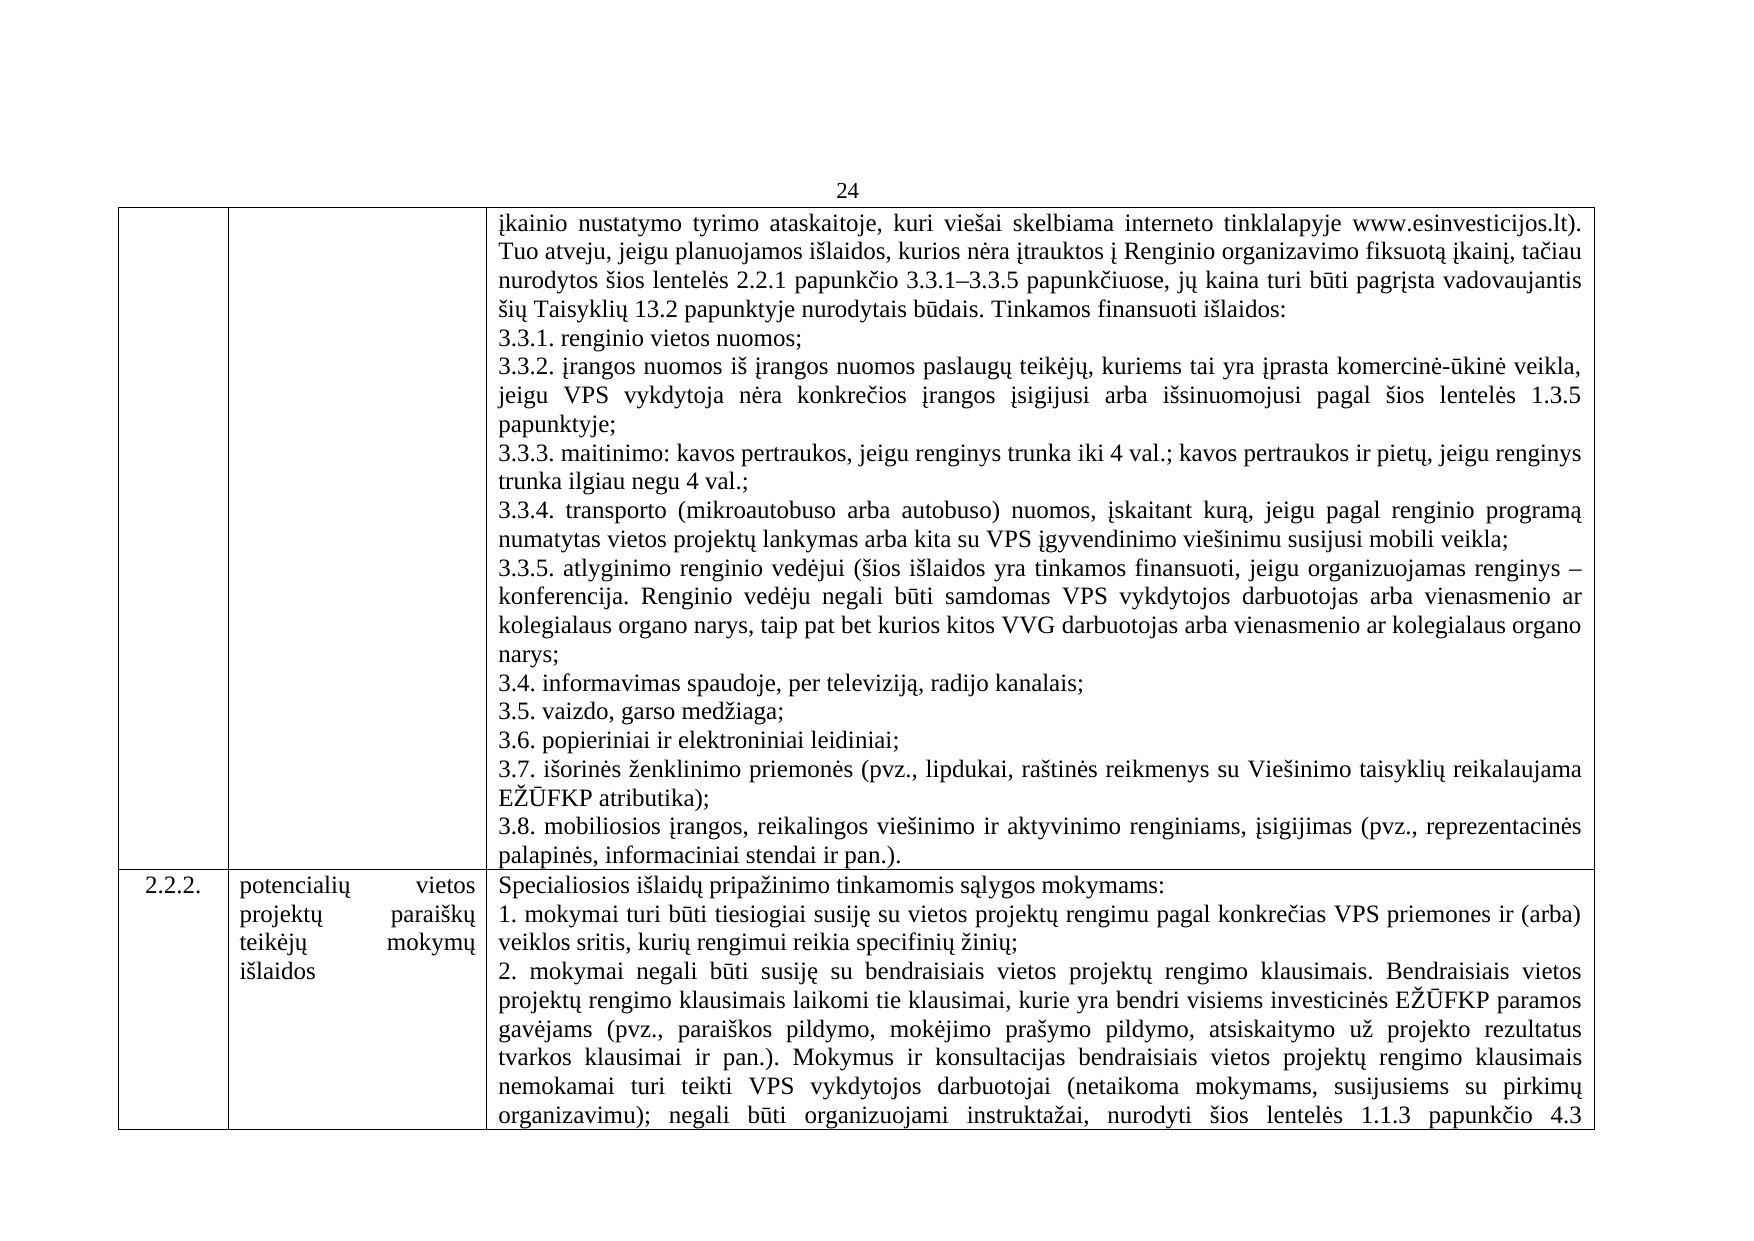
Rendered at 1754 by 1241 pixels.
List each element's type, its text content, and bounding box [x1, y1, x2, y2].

table_cell [119, 208, 228, 869]
table_cell įkainio nustatymo tyrimo ataskaitoje, kuri viešai skelbiama interneto tinklalapyje www.esinvesticijos.lt). Tuo atveju, jeigu planuojamos išlaidos, kurios nėra įtrauktos į Renginio organizavimo fiksuotą įkainį, tačiau nurodytos šios lentelės 2.2.1 papunkčio 3.3.1–3.3.5 papunkčiuose, jų kaina turi būti pagrįsta vadovaujantis šių Taisyklių 13.2 papunktyje nurodytais būdais. Tinkamos finansuoti išlaidos: 3.3.1. renginio vietos nuomos; 3.3.2. įrangos nuomos iš įrangos nuomos paslaugų teikėjų, kuriems tai yra įprasta komercinė-ūkinė veikla, jeigu VPS vykdytoja nėra konkrečios įrangos įsigijusi arba išsinuomojusi pagal šios lentelės 1.3.5 papunktyje; 3.3.3. maitinimo: kavos pertraukos, jeigu renginys trunka iki 4 val.; kavos pertraukos ir pietų, jeigu renginys trunka ilgiau negu 4 val.; 3.3.4. transporto (mikroautobuso arba autobuso) nuomos, įskaitant kurą, jeigu pagal renginio programą numatytas vietos projektų lankymas arba kita su VPS įgyvendinimo viešinimu susijusi mobili veikla; 3.3.5. atlyginimo renginio vedėjui (šios išlaidos yra tinkamos finansuoti, jeigu organizuojamas renginys – konferencija. Renginio vedėju negali būti samdomas VPS vykdytojos darbuotojas arba vienasmenio ar kolegialaus organo narys, taip pat bet kurios kitos VVG darbuotojas arba vienasmenio ar kolegialaus organo narys; 3.4. informavimas spaudoje, per televiziją, radijo kanalais; 3.5. vaizdo, garso medžiaga; 3.6. popieriniai ir elektroniniai leidiniai; 3.7. išorinės ženklinimo priemonės (pvz., lipdukai, raštinės reikmenys su Viešinimo taisyklių reikalaujama EŽŪFKP atributika); 3.8. mobiliosios įrangos, reikalingos viešinimo ir aktyvinimo renginiams, įsigijimas (pvz., reprezentacinės palapinės, informaciniai stendai ir pan.). [487, 208, 1594, 869]
table_cell potencialių vietos projektų paraiškų teikėjų mokymų išlaidos [229, 870, 486, 1129]
table_cell [229, 208, 486, 869]
table_cell 2.2.2. [119, 870, 228, 1129]
table_cell Specialiosios išlaidų pripažinimo tinkamomis sąlygos mokymams: 1. mokymai turi būti tiesiogiai susiję su vietos projektų rengimu pagal konkrečias VPS priemones ir (arba) veiklos sritis, kurių rengimui reikia specifinių žinių; 2. mokymai negali būti susiję su bendraisiais vietos projektų rengimo klausimais. Bendraisiais vietos projektų rengimo klausimais laikomi tie klausimai, kurie yra bendri visiems investicinės EŽŪFKP paramos gavėjams (pvz., paraiškos pildymo, mokėjimo prašymo pildymo, atsiskaitymo už projekto rezultatus tvarkos klausimai ir pan.). Mokymus ir konsultacijas bendraisiais vietos projektų rengimo klausimais nemokamai turi teikti VPS vykdytojos darbuotojai (netaikoma mokymams, susijusiems su pirkimų organizavimu); negali būti organizuojami instruktažai, nurodyti šios lentelės 1.1.3 papunkčio 4.3 [487, 870, 1594, 1129]
